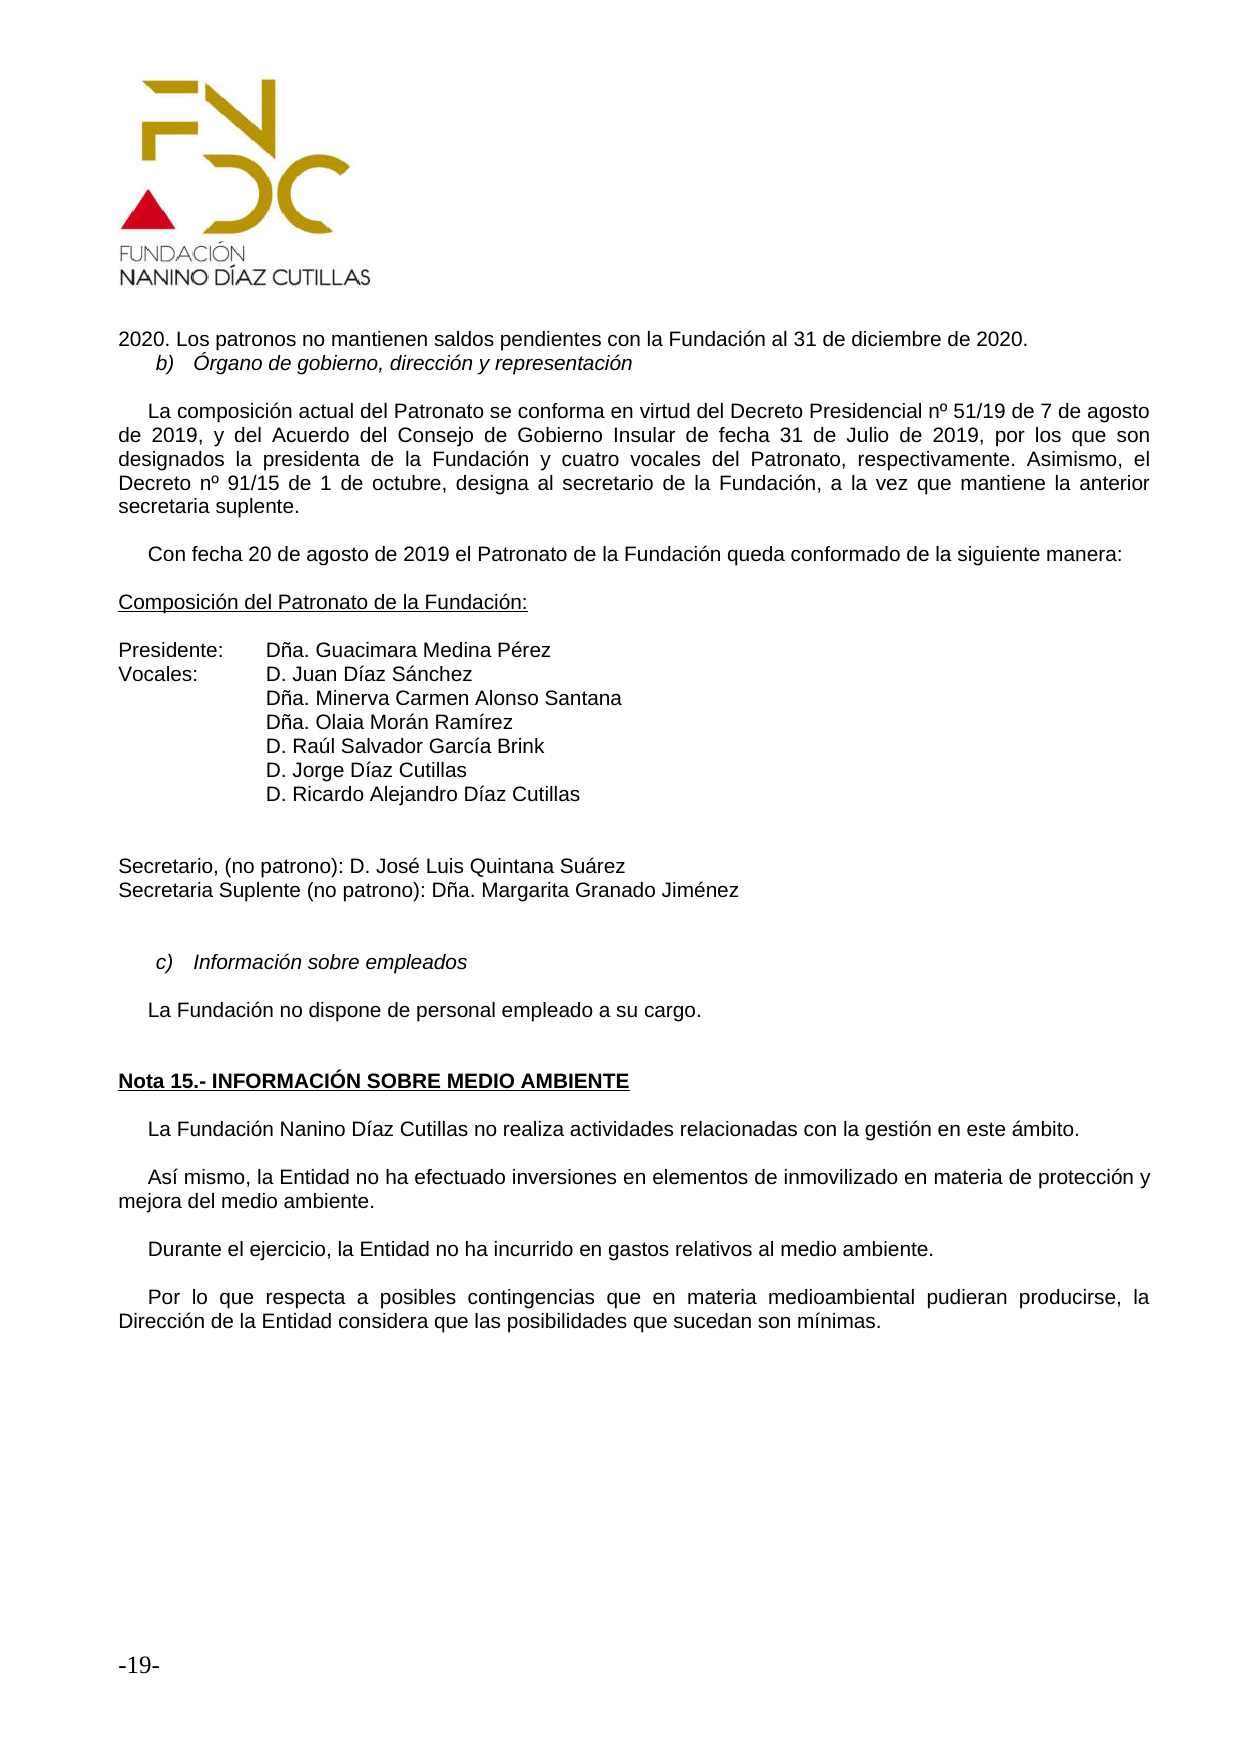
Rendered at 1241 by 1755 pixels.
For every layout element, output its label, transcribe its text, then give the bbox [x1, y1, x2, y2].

text Vocales: D. Juan Díaz Sánchez [118, 662, 1152, 686]
text D. Ricardo Alejandro Díaz Cutillas [192, 782, 1152, 806]
text D. Jorge Díaz Cutillas [192, 758, 1152, 782]
text Presidente: Dña. Guacimara Medina Pérez [118, 638, 1152, 662]
text Composición del Patronato de la Fundación: [118, 590, 1152, 614]
text Dña. Olaia Morán Ramírez [192, 710, 1152, 734]
text 2020. Los patronos no mantienen saldos pendientes con la Fundación al 31 de diciembre de 2020. [118, 327, 1152, 351]
text La Fundación no dispone de personal empleado a su cargo. [118, 997, 1152, 1021]
text Así mismo, la Entidad no ha efectuado inversiones en elementos de inmovilizado en materia de protección y mejora del medio ambiente. [118, 1165, 1152, 1213]
text D. Raúl Salvador García Brink [192, 734, 1152, 758]
text Por lo que respecta a posibles contingencias que en materia medioambiental pudieran producirse, la Dirección de la Entidad considera que las posibilidades que sucedan son mínimas. [118, 1285, 1152, 1333]
text Con fecha 20 de agosto de 2019 el Patronato de la Fundación queda conformado de la siguiente manera: [118, 542, 1152, 566]
text Nota 15.- INFORMACIÓN SOBRE MEDIO AMBIENTE [118, 1069, 1152, 1093]
text Secretario, (no patrono): D. José Luis Quintana Suárez [118, 854, 1152, 878]
text Secretaria Suplente (no patrono): Dña. Margarita Granado Jiménez [118, 878, 1152, 902]
text La Fundación Nanino Díaz Cutillas no realiza actividades relacionadas con la gestión en este ámbito. [118, 1117, 1152, 1141]
text La composición actual del Patronato se conforma en virtud del Decreto Presidencial nº 51/19 de 7 de agosto de 2019, y del Acuerdo del Consejo de Gobierno Insular de fecha 31 de Julio de 2019, por los que son designados la presidenta de la Fundación y cuatro vocales del Patronato, respectivamente. Asimismo, el Decreto nº 91/15 de 1 de octubre, designa al secretario de la Fundación, a la vez que mantiene la anterior secretaria suplente. [118, 398, 1152, 518]
list Información sobre empleados [156, 949, 1152, 973]
text Dña. Minerva Carmen Alonso Santana [192, 686, 1152, 710]
list Órgano de gobierno, dirección y representación [156, 351, 1152, 374]
text Durante el ejercicio, la Entidad no ha incurrido en gastos relativos al medio ambiente. [118, 1237, 1152, 1261]
